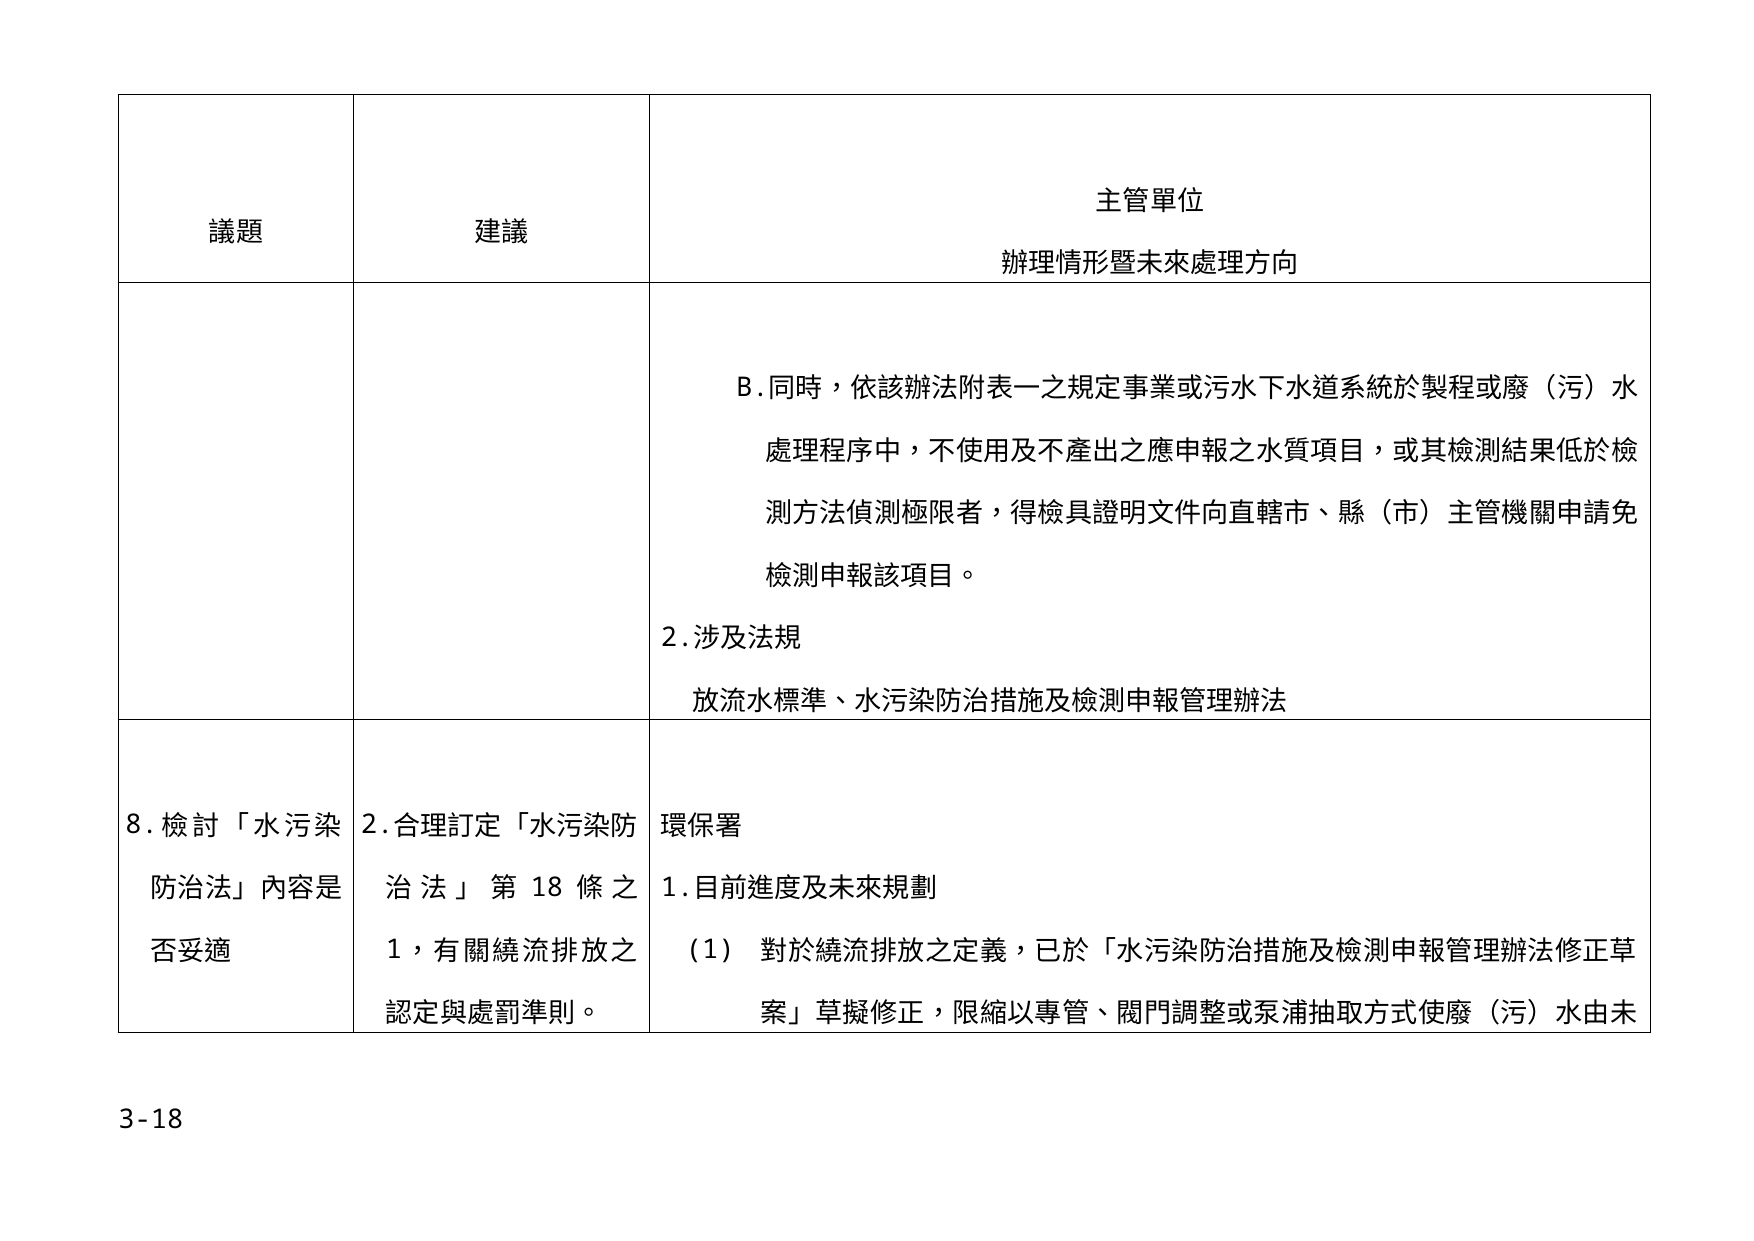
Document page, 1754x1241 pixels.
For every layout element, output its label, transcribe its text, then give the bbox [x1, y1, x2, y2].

table_cell 2.合理訂定「水污染防治法」第18條之1，有關繞流排放之認定與處罰準則。 [354, 720, 649, 1032]
table_header 議題 [119, 95, 353, 282]
table_cell B.同時，依該辦法附表一之規定事業或污水下水道系統於製程或廢（污）水處理程序中，不使用及不產出之應申報之水質項目，或其檢測結果低於檢測方法偵測極限者，得檢具證明文件向直轄市、縣（市）主管機關申請免檢測申報該項目。 2.涉及法規 放流水標準、水污染防治措施及檢測申報管理辦法 [650, 283, 1650, 719]
table_header 建議 [354, 95, 649, 282]
table_cell [354, 283, 649, 719]
table_header 主管單位 辦理情形暨未來處理方向 [650, 95, 1650, 282]
table_cell [119, 283, 353, 719]
table_cell 環保署 1.目前進度及未來規劃 對於繞流排放之定義，已於「水污染防治措施及檢測申報管理辦法修正草案」草擬修正，限縮以專管、閥門調整或泵浦抽取方式使廢（污）水由未 [650, 720, 1650, 1032]
table_cell 8.檢討「水污染防治法」內容是否妥適 [119, 720, 353, 1032]
